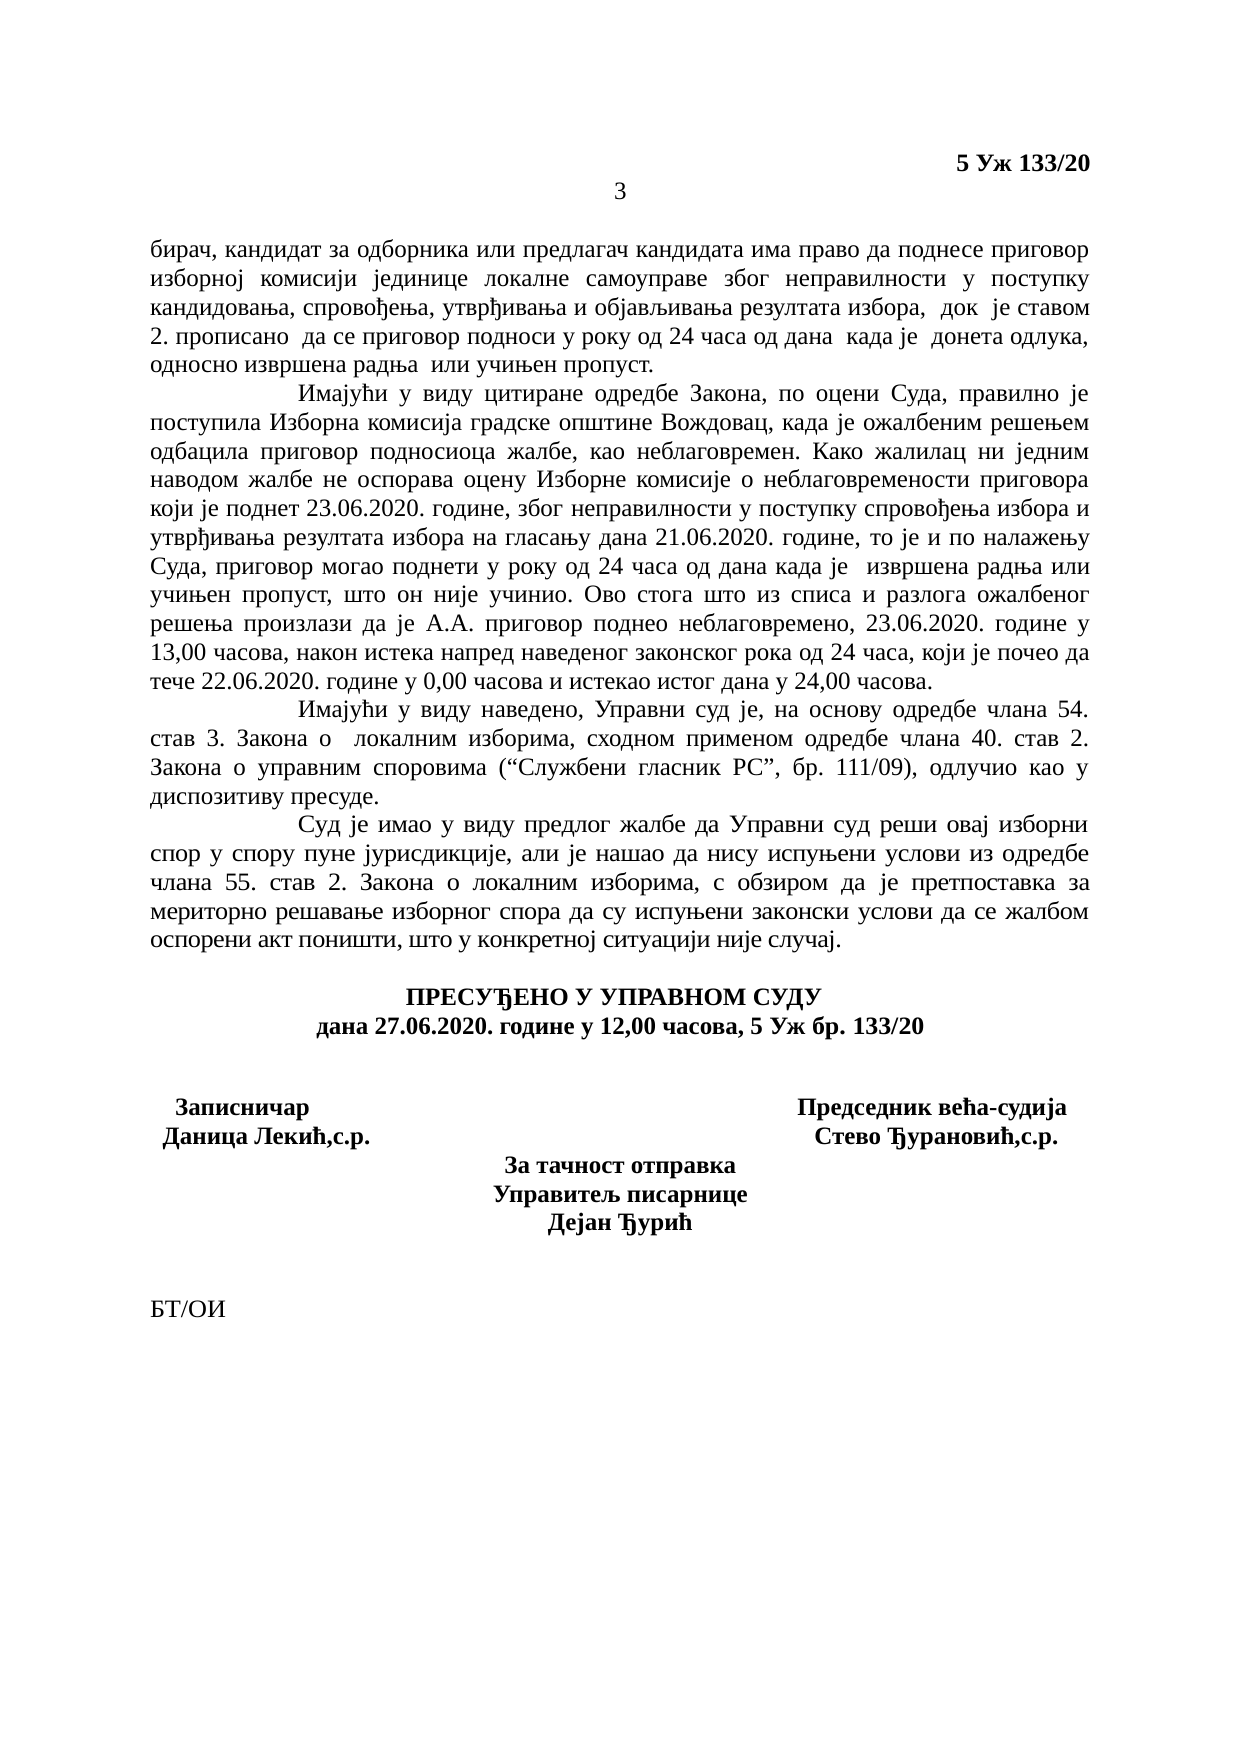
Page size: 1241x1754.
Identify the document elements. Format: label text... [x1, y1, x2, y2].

text Дејан Ђурић [150, 1207, 1090, 1236]
text бирач, кандидат за одборника или предлагач кандидата има право да поднесе приговор изборној комисији јединице локалне самоуправе због неправилности у поступку кандидовања, спровођења, утврђивања и објављивања резултата избора, док је ставом 2. прописано да се приговор подноси у року од 24 часа од дана када је донета одлука, односно извршена радња или учињен пропуст. [150, 234, 1090, 378]
text дана 27.06.2020. године у 12,00 часова, 5 Уж бр. 133/20 [150, 1011, 1090, 1039]
text За тачност отправка [150, 1150, 1090, 1179]
text Даница Лекић,с.р. Стево Ђурановић,с.р. [150, 1121, 1090, 1150]
text БТ/ОИ [150, 1294, 1090, 1322]
text Управитељ писарнице [150, 1179, 1090, 1207]
text Имајући у виду цитиране одредбе Закона, по оцени Суда, правилно је поступила Изборна комисија градске општине Вождовац, када је ожалбеним решењем одбацила приговор подносиоца жалбе, као неблаговремен. Како жалилац ни једним наводом жалбе не оспорава оцену Изборне комисије о неблаговремености приговора који је поднет 23.06.2020. године, због неправилности у поступку спровођења избора и утврђивања резултата избора на гласању дана 21.06.2020. године, то је и по налажењу Суда, приговор могао поднети у року од 24 часа од дана када је извршена радња или учињен пропуст, што он није учинио. Ово стога што из списа и разлога ожалбеног решења произлази да је А.А. приговор поднео неблаговремено, 23.06.2020. године у 13,00 часова, након истека напред наведеног законског рока од 24 часа, који је почео да тече 22.06.2020. године у 0,00 часова и истекао истог дана у 24,00 часова. [150, 378, 1090, 694]
text Записничар Председник већа-судија [150, 1092, 1090, 1121]
text Имајући у виду наведено, Управни суд је, на основу одредбе члана 54. став 3. Закона о локалним изборима, сходном применом одредбе члана 40. став 2. Закона о управним споровима (“Службени гласник РС”, бр. 111/09), одлучио као у диспозитиву пресуде. [150, 694, 1090, 809]
text ПРЕСУЂЕНО У УПРАВНОМ СУДУ [150, 982, 1090, 1011]
text Суд је имао у виду предлог жалбе да Управни суд реши овај изборни спор у спору пуне јурисдикције, али је нашао да нису испуњени услови из одредбе члана 55. став 2. Закона о локалним изборима, с обзиром да је претпоставка за мериторно решавање изборног спора да су испуњени законски услови да се жалбом оспорени акт поништи, што у конкретној ситуацији није случај. [150, 809, 1090, 953]
